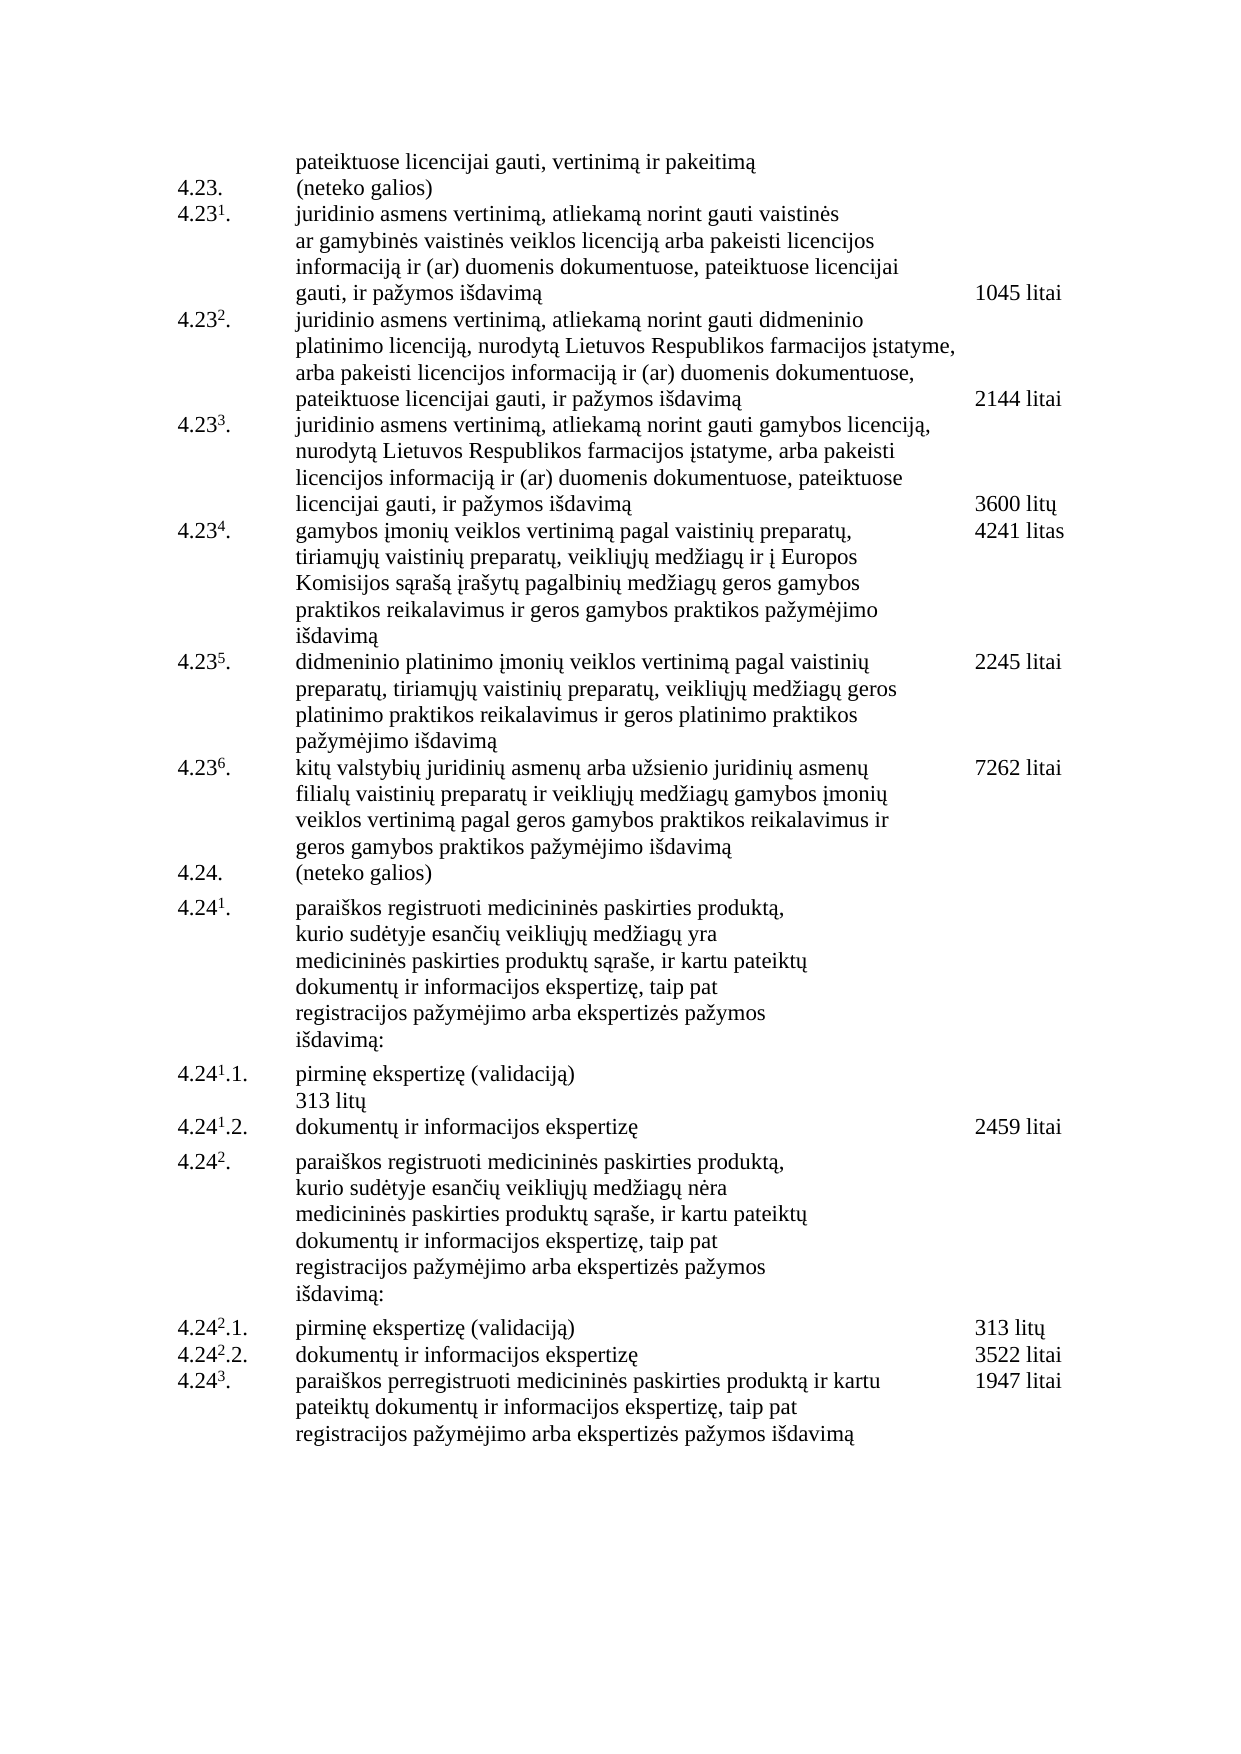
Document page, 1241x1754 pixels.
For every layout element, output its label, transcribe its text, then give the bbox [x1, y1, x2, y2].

text pateiktuose licencijai gauti, ir pažymos išdavimą 2144 litai [177, 385, 1122, 411]
text 4.231. juridinio asmens vertinimą, atliekamą norint gauti vaistinės ar gamybinės vaistinės veiklos licenciją arba pakeisti licencijos informaciją ir (ar) duomenis dokumentuose, pateiktuose licencijai [177, 200, 1122, 279]
text 4.241. paraiškos registruoti medicininės paskirties produktą, kurio sudėtyje esančių veikliųjų medžiagų yra medicininės paskirties produktų sąraše, ir kartu pateiktų dokumentų ir informacijos ekspertizę, taip pat registracijos pažymėjimo arba ekspertizės pažymos išdavimą: [177, 894, 827, 1052]
text pažymėjimo išdavimą [177, 727, 1122, 754]
text išdavimą [177, 622, 1122, 648]
text preparatų, tiriamųjų vaistinių preparatų, veikliųjų medžiagų geros [177, 675, 1122, 701]
text filialų vaistinių preparatų ir veikliųjų medžiagų gamybos įmonių [177, 780, 1122, 807]
text praktikos reikalavimus ir geros gamybos praktikos pažymėjimo [177, 596, 1122, 622]
text 4.233. juridinio asmens vertinimą, atliekamą norint gauti gamybos licenciją, nurodytą Lietuvos Respublikos farmacijos įstatyme, arba pakeisti licencijos informaciją ir (ar) duomenis dokumentuose, pateiktuose licencijai gauti, ir pažymos išdavimą 3600 litų [177, 411, 1122, 517]
text geros gamybos praktikos pažymėjimo išdavimą [295, 833, 945, 859]
text 4.242. paraiškos registruoti medicininės paskirties produktą, kurio sudėtyje esančių veikliųjų medžiagų nėra medicininės paskirties produktų sąraše, ir kartu pateiktų dokumentų ir informacijos ekspertizę, taip pat registracijos pažymėjimo arba ekspertizės pažymos išdavimą: [177, 1148, 827, 1306]
text 4.234. gamybos įmonių veiklos vertinimą pagal vaistinių preparatų, 4241 litas [177, 517, 1122, 543]
text pateiktų dokumentų ir informacijos ekspertizę, taip pat [177, 1393, 1122, 1420]
text 4.235. didmeninio platinimo įmonių veiklos vertinimą pagal vaistinių 2245 litai [177, 648, 1122, 675]
text registracijos pažymėjimo arba ekspertizės pažymos išdavimą [177, 1420, 1122, 1446]
text 4.241.1. pirminę ekspertizę (validaciją) 313 litų [177, 1060, 827, 1113]
list (neteko galios) [177, 174, 945, 200]
text 4.24. (neteko galios) [177, 859, 945, 886]
text 4.243. paraiškos perregistruoti medicininės paskirties produktą ir kartu 1947 litai [177, 1367, 1122, 1393]
text gauti, ir pažymos išdavimą 1045 litai [177, 279, 1122, 306]
text 4.241.2. dokumentų ir informacijos ekspertizę 2459 litai [177, 1113, 1122, 1139]
text Komisijos sąrašą įrašytų pagalbinių medžiagų geros gamybos [177, 569, 1122, 596]
text veiklos vertinimą pagal geros gamybos praktikos reikalavimus ir [177, 807, 1122, 833]
text platinimo praktikos reikalavimus ir geros platinimo praktikos [177, 701, 1122, 727]
text tiriamųjų vaistinių preparatų, veikliųjų medžiagų ir į Europos [177, 543, 1122, 569]
text pateiktuose licencijai gauti, vertinimą ir pakeitimą [295, 148, 945, 174]
text 4.242.1. pirminę ekspertizę (validaciją) 313 litų [177, 1314, 1122, 1341]
text 4.242.2. dokumentų ir informacijos ekspertizę 3522 litai [177, 1341, 1122, 1367]
text 4.232. juridinio asmens vertinimą, atliekamą norint gauti didmeninio platinimo licenciją, nurodytą Lietuvos Respublikos farmacijos įstatyme, arba pakeisti licencijos informaciją ir (ar) duomenis dokumentuose, [177, 306, 1122, 385]
text 4.236. kitų valstybių juridinių asmenų arba užsienio juridinių asmenų 7262 litai [177, 754, 1122, 780]
